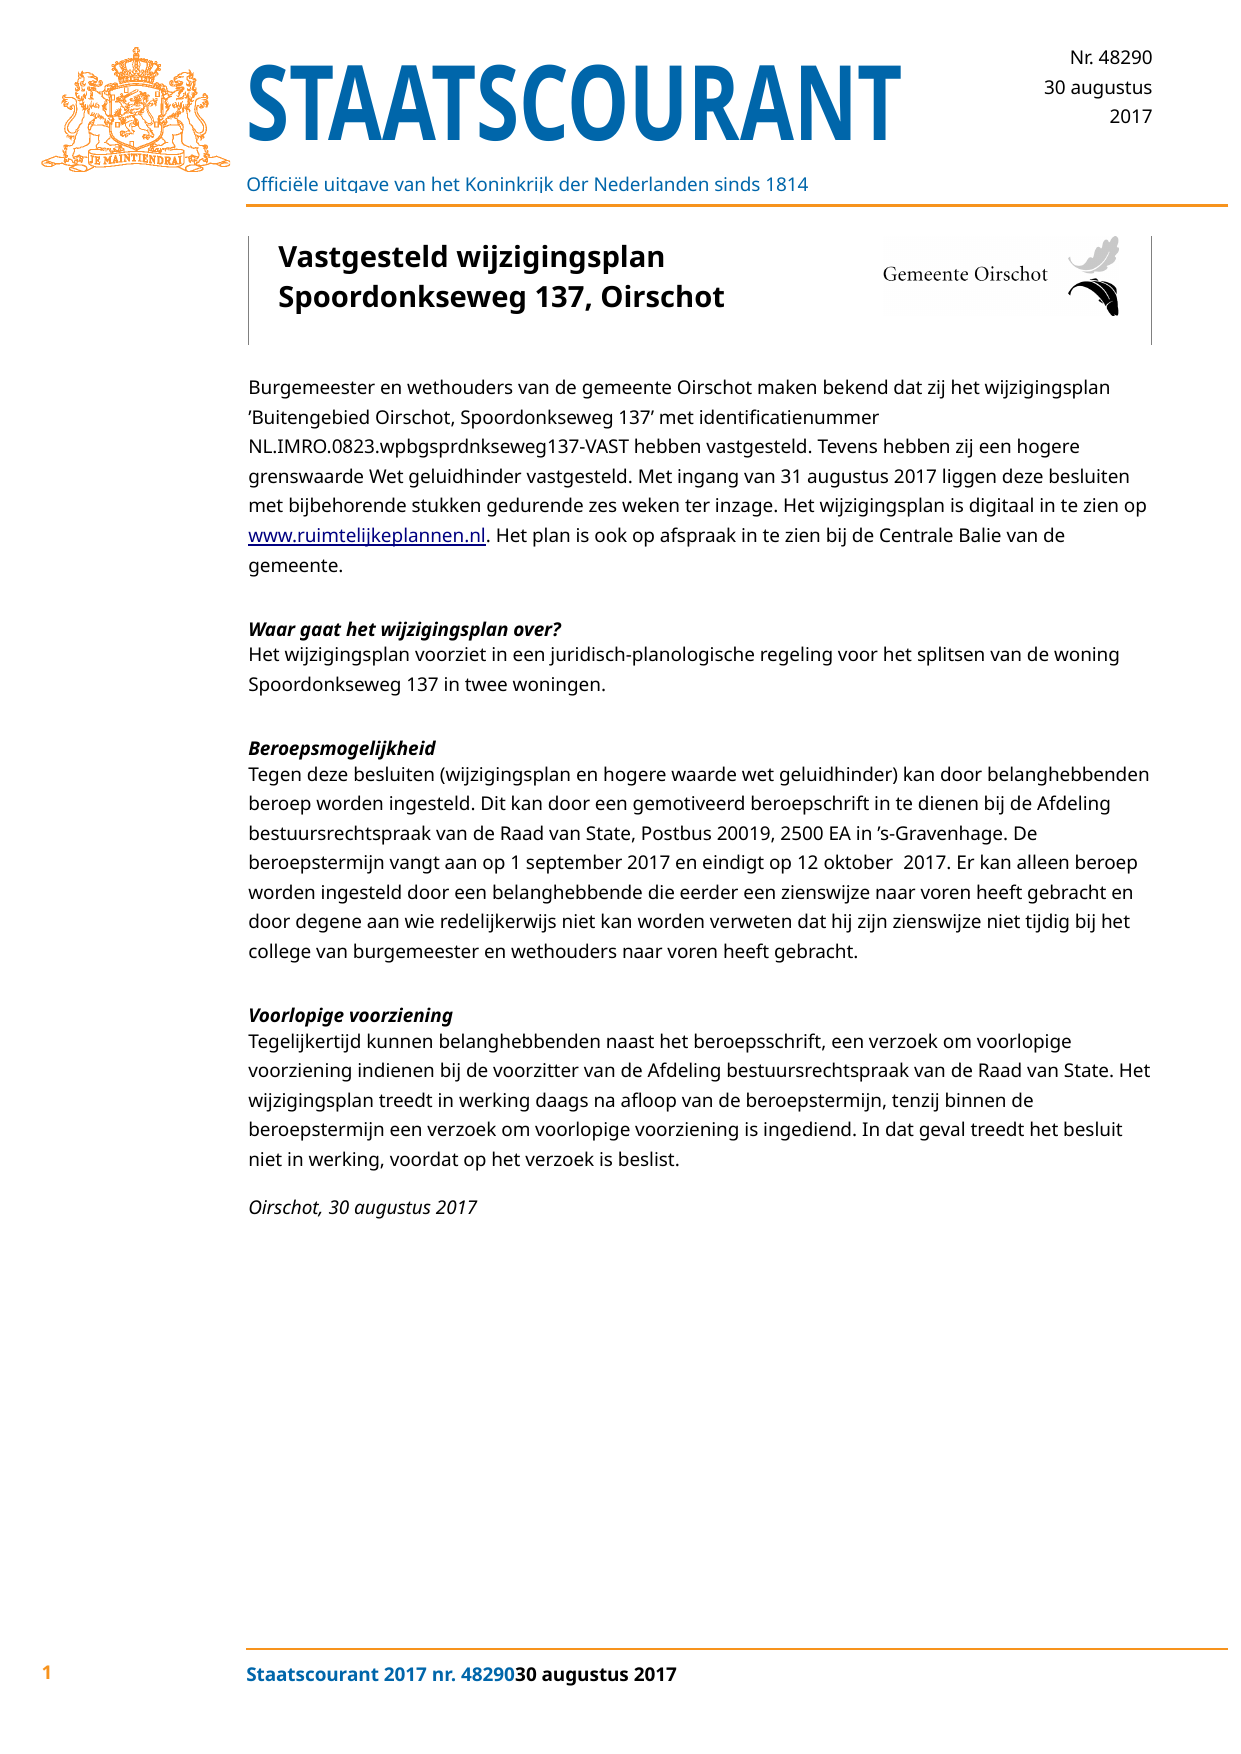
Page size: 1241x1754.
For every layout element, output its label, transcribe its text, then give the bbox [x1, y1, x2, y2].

text Waar gaat het wijzigingsplan over? [248, 616, 1152, 641]
text Het wijzigingsplan voorziet in een juridisch-planologische regeling voor het splitsen van de woning Spoordonkseweg 137 in twee woningen. [248, 641, 1152, 697]
text Voorlopige voorziening [248, 1002, 1152, 1028]
text Burgemeester en wethouders van de gemeente Oirschot maken bekend dat zij het wijzigingsplan ’Buitengebied Oirschot, Spoordonkseweg 137’ met identificatienummer NL.IMRO.0823.wpbgsprdnkseweg137-VAST hebben vastgesteld. Tevens hebben zij een hogere grenswaarde Wet geluidhinder vastgesteld. Met ingang van 31 augustus 2017 liggen deze besluiten met bijbehorende stukken gedurende zes weken ter inzage. Het wijzigingsplan is digitaal in te zien op www.ruimtelijkeplannen.nl. Het plan is ook op afspraak in te zien bij de Centrale Balie van de gemeente. [248, 374, 1152, 577]
table_header [850, 236, 1151, 345]
picture [41, 47, 231, 172]
text Tegen deze besluiten (wijzigingsplan en hogere waarde wet geluidhinder) kan door belanghebbenden beroep worden ingesteld. Dit kan door een gemotiveerd beroepschrift in te dienen bij de Afdeling bestuursrechtspraak van de Raad van State, Postbus 20019, 2500 EA in ’s-Gravenhage. De beroepstermijn vangt aan op 1 september 2017 en eindigt op 12 oktober 2017. Er kan alleen beroep worden ingesteld door een belanghebbende die eerder een zienswijze naar voren heeft gebracht en door degene aan wie redelijkerwijs niet kan worden verweten dat hij zijn zienswijze niet tijdig bij het college van burgemeester en wethouders naar voren heeft gebracht. [248, 761, 1152, 964]
text Tegelijkertijd kunnen belanghebbenden naast het beroepsschrift, een verzoek om voorlopige voorziening indienen bij de voorzitter van de Afdeling bestuursrechtspraak van de Raad van State. Het wijzigingsplan treedt in werking daags na afloop van de beroepstermijn, tenzij binnen de beroepstermijn een verzoek om voorlopige voorziening is ingediend. In dat geval treedt het besluit niet in werking, voordat op het verzoek is beslist. [248, 1028, 1152, 1172]
text Oirschot, 30 augustus 2017 [248, 1194, 1152, 1220]
table_header Vastgesteld wijzigingsplan Spoordonkseweg 137, Oirschot [249, 236, 850, 345]
picture [882, 236, 1119, 316]
text Beroepsmogelijkheid [248, 735, 1152, 761]
